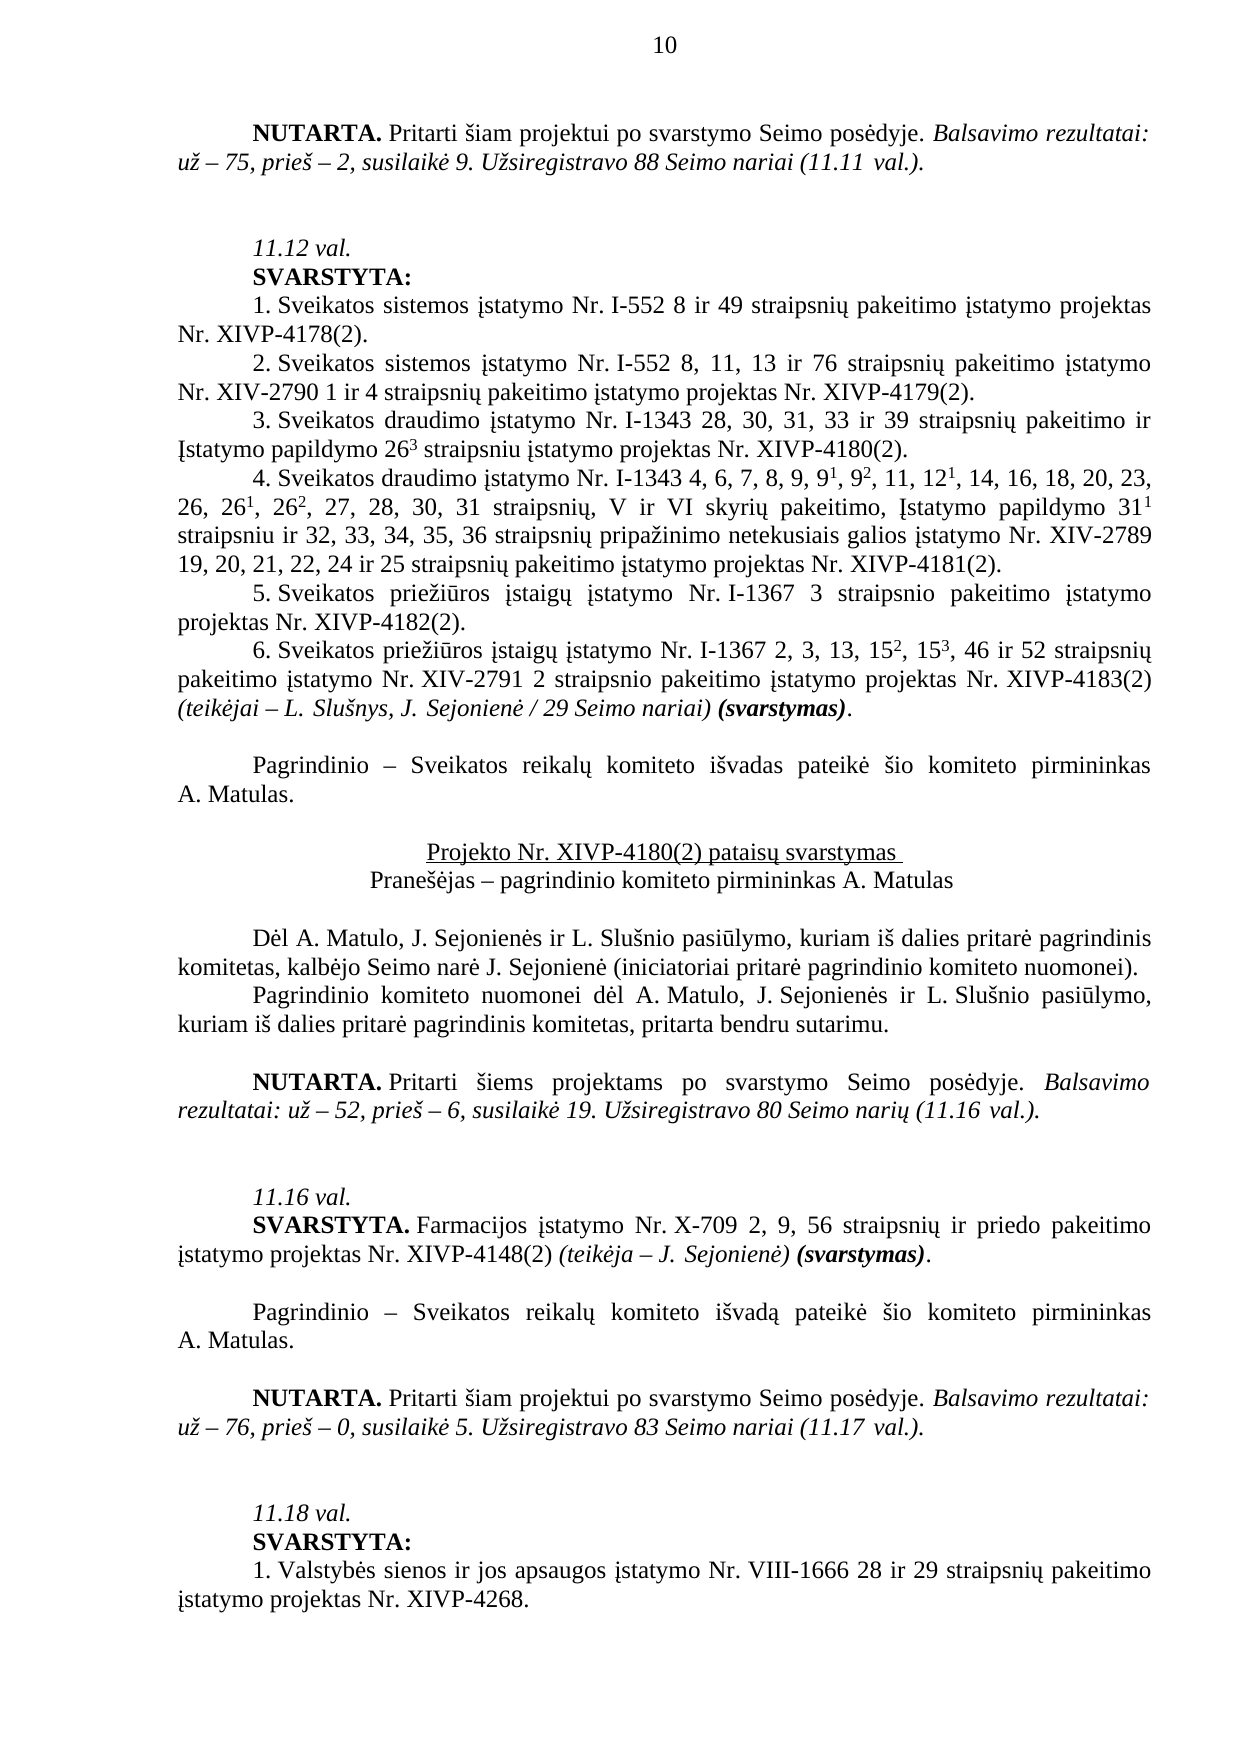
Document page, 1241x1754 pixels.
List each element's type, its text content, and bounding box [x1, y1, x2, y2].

text 11.16 val. [177, 1182, 1152, 1211]
text NUTARTA. Pritarti šiems projektams po svarstymo Seimo posėdyje. Balsavimo rezultatai: už – 52, prieš – 6, susilaikė 19. Užsiregistravo 80 Seimo narių (11.16 val.). [177, 1067, 1152, 1124]
text Pranešėjas – pagrindinio komiteto pirmininkas A. Matulas [177, 866, 1152, 894]
text Projekto Nr. XIVP-4180(2) pataisų svarstymas [177, 837, 1152, 866]
text NUTARTA. Pritarti šiam projektui po svarstymo Seimo posėdyje. Balsavimo rezultatai: už – 76, prieš – 0, susilaikė 5. Užsiregistravo 83 Seimo nariai (11.17 val.). [177, 1383, 1152, 1441]
text Dėl A. Matulo, J. Sejonienės ir L. Slušnio pasiūlymo, kuriam iš dalies pritarė pagrindinis komitetas, kalbėjo Seimo narė J. Sejonienė (iniciatoriai pritarė pagrindinio komiteto nuomonei). [177, 923, 1152, 981]
text 3. Sveikatos draudimo įstatymo Nr. I-1343 28, 30, 31, 33 ir 39 straipsnių pakeitimo ir Įstatymo papildymo 263 straipsniu įstatymo projektas Nr. XIVP-4180(2). [177, 406, 1152, 463]
text 5. Sveikatos priežiūros įstaigų įstatymo Nr. I-1367 3 straipsnio pakeitimo įstatymo projektas Nr. XIVP-4182(2). [177, 578, 1152, 636]
text SVARSTYTA. Farmacijos įstatymo Nr. X-709 2, 9, 56 straipsnių ir priedo pakeitimo įstatymo projektas Nr. XIVP-4148(2) (teikėja – J. Sejonienė) (svarstymas). [177, 1211, 1152, 1268]
text 6. Sveikatos priežiūros įstaigų įstatymo Nr. I-1367 2, 3, 13, 152, 153, 46 ir 52 straipsnių pakeitimo įstatymo Nr. XIV-2791 2 straipsnio pakeitimo įstatymo projektas Nr. XIVP-4183(2) (teikėjai – L. Slušnys, J. Sejonienė / 29 Seimo nariai) (svarstymas). [177, 636, 1152, 722]
text NUTARTA. Pritarti šiam projektui po svarstymo Seimo posėdyje. Balsavimo rezultatai: už – 75, prieš – 2, susilaikė 9. Užsiregistravo 88 Seimo nariai (11.11 val.). [177, 118, 1152, 176]
text Pagrindinio – Sveikatos reikalų komiteto išvadas pateikė šio komiteto pirmininkas A. Matulas. [177, 751, 1152, 808]
text Pagrindinio – Sveikatos reikalų komiteto išvadą pateikė šio komiteto pirmininkas A. Matulas. [177, 1297, 1152, 1354]
text 4. Sveikatos draudimo įstatymo Nr. I-1343 4, 6, 7, 8, 9, 91, 92, 11, 121, 14, 16, 18, 20, 23, 26, 261, 262, 27, 28, 30, 31 straipsnių, V ir VI skyrių pakeitimo, Įstatymo papildymo 311 straipsniu ir 32, 33, 34, 35, 36 straipsnių pripažinimo netekusiais galios įstatymo Nr. XIV-2789 19, 20, 21, 22, 24 ir 25 straipsnių pakeitimo įstatymo projektas Nr. XIVP-4181(2). [177, 463, 1152, 578]
text 11.12 val. [177, 233, 1152, 262]
text 1. Sveikatos sistemos įstatymo Nr. I-552 8 ir 49 straipsnių pakeitimo įstatymo projektas Nr. XIVP-4178(2). [177, 291, 1152, 348]
text SVARSTYTA: [177, 1527, 1152, 1556]
text 2. Sveikatos sistemos įstatymo Nr. I-552 8, 11, 13 ir 76 straipsnių pakeitimo įstatymo Nr. XIV-2790 1 ir 4 straipsnių pakeitimo įstatymo projektas Nr. XIVP-4179(2). [177, 348, 1152, 406]
text Pagrindinio komiteto nuomonei dėl A. Matulo, J. Sejonienės ir L. Slušnio pasiūlymo, kuriam iš dalies pritarė pagrindinis komitetas, pritarta bendru sutarimu. [177, 981, 1152, 1038]
text SVARSTYTA: [177, 262, 1152, 291]
text 11.18 val. [177, 1498, 1152, 1527]
text 1. Valstybės sienos ir jos apsaugos įstatymo Nr. VIII-1666 28 ir 29 straipsnių pakeitimo įstatymo projektas Nr. XIVP-4268. [177, 1556, 1152, 1613]
